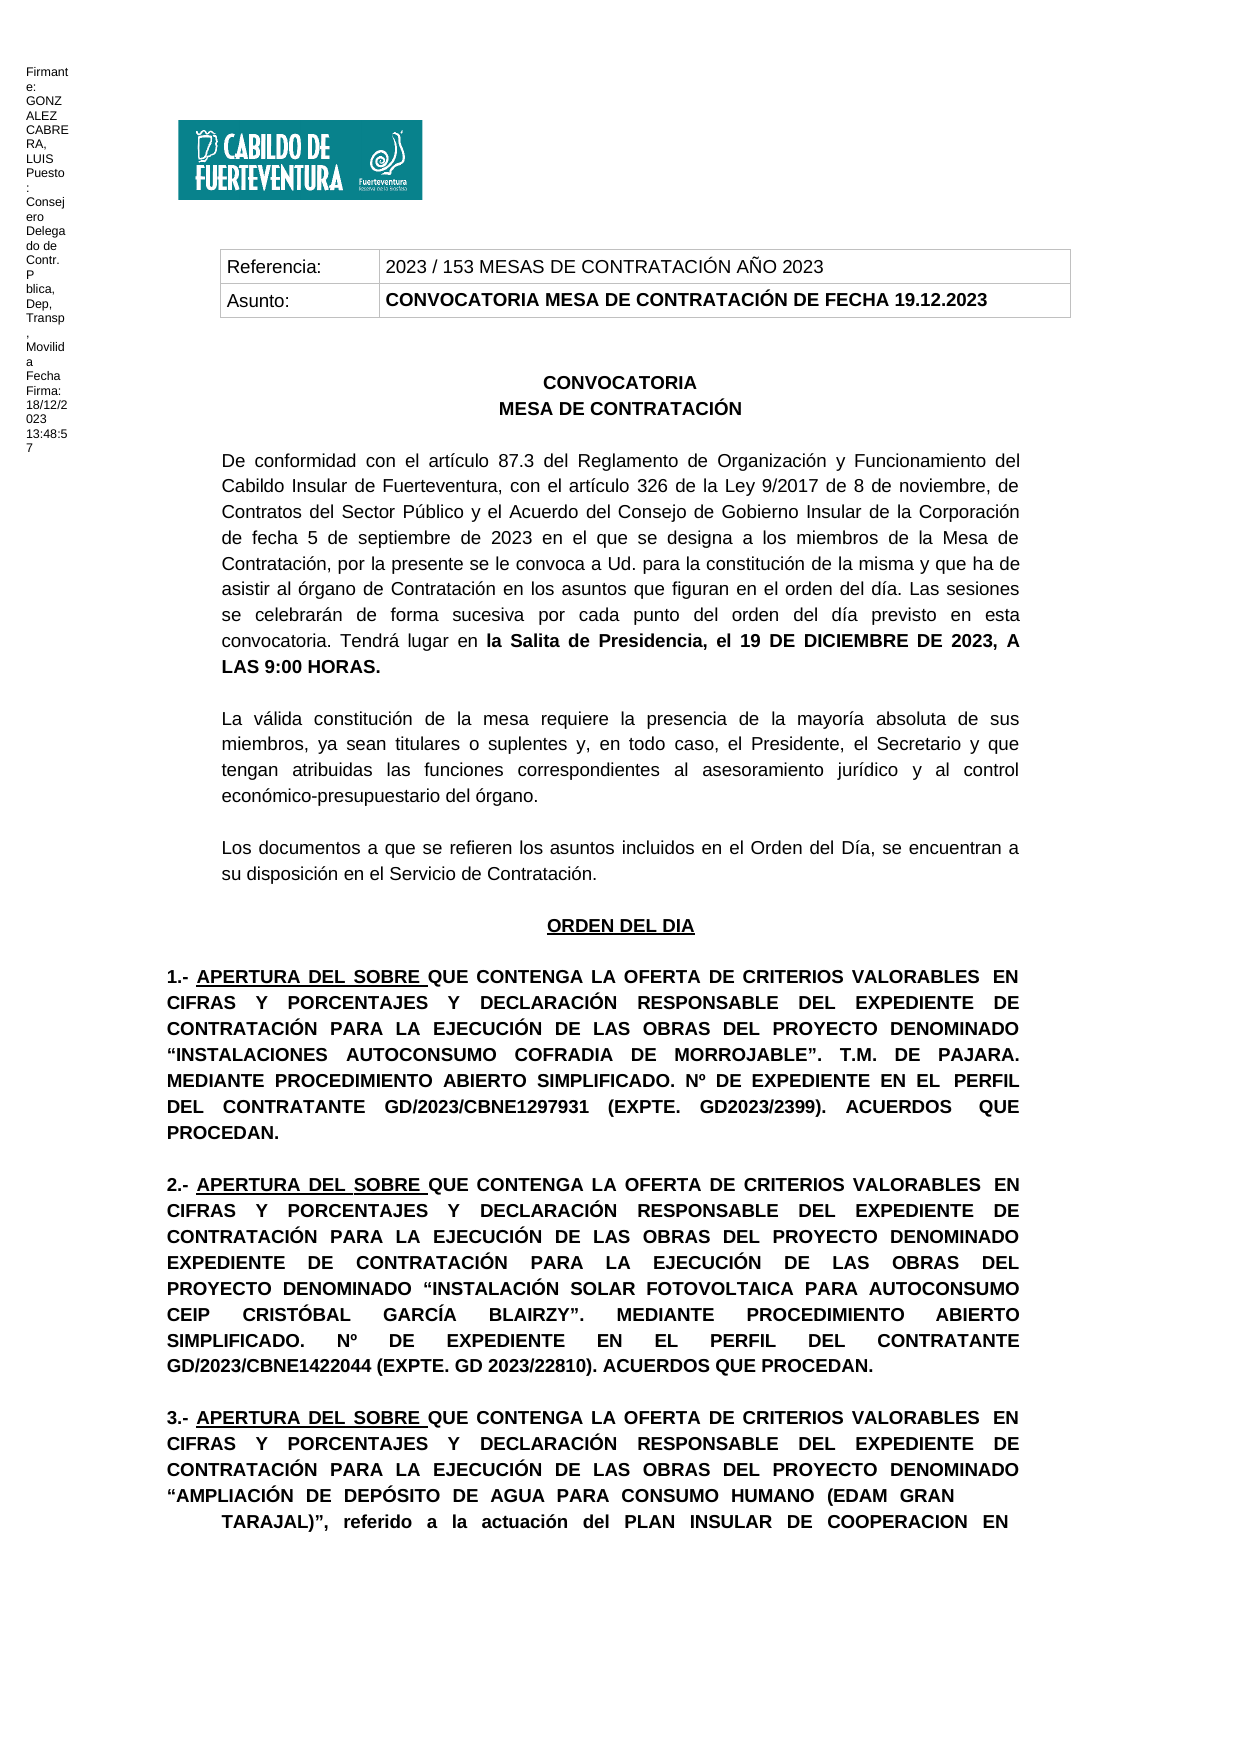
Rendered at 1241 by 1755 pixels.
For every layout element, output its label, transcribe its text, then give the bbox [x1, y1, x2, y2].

table_header 2023 / 153 MESAS DE CONTRATACIÓN AÑO 2023 [380, 250, 1070, 283]
text ORDEN DEL DIA [167, 914, 1074, 936]
text Firmante: GONZALEZ CABRERA, LUIS [26, 65, 69, 166]
text 1.- APERTURA DEL SOBRE QUE CONTENGA LA OFERTA DE CRITERIOS VALORABLES EN CIFRAS Y PORCENTAJES Y DECLARACIÓN RESPONSABLE DEL EXPEDIENTE DE CONTRATACIÓN PARA LA EJECUCIÓN DE LAS OBRAS DEL PROYECTO DENOMINADO “INSTALACIONES AUTOCONSUMO COFRADIA DE MORROJABLE”. T.M. DE PAJARA. MEDIANTE PROCEDIMIENTO ABIERTO SIMPLIFICADO. Nº DE EXPEDIENTE EN EL PERFIL DEL CONTRATANTE GD/2023/CBNE1297931 (EXPTE. GD2023/2399). ACUERDOS QUE PROCEDAN. [167, 966, 1020, 1143]
text CONVOCATORIA MESA DE CONTRATACIÓN [499, 372, 742, 419]
text Puesto: Consejero Delegado de Contr. P blica, Dep, Transp, Movilida Fecha Firma: 18/12/2023 13:48:57 [26, 166, 68, 455]
text De conformidad con el artículo 87.3 del Reglamento de Organización y Funcionamiento del Cabildo Insular de Fuerteventura, con el artículo 326 de la Ley 9/2017 de 8 de noviembre, de Contratos del Sector Público y el Acuerdo del Consejo de Gobierno Insular de la Corporación de fecha 5 de septiembre de 2023 en el que se designa a los miembros de la Mesa de Contratación, por la presente se le convoca a Ud. para la constitución de la misma y que ha de asistir al órgano de Contratación en los asuntos que figuran en el orden del día. Las sesiones se celebrarán de forma sucesiva por cada punto del orden del día previsto en esta convocatoria. Tendrá lugar en la Salita de Presidencia, el 19 DE DICIEMBRE DE 2023, A LAS 9:00 HORAS. [221, 449, 1020, 677]
table_cell Asunto: [221, 284, 379, 317]
text TARAJAL)”, referido a la actuación del PLAN INSULAR DE COOPERACION EN [221, 1511, 1241, 1532]
text La válida constitución de la mesa requiere la presencia de la mayoría absoluta de sus miembros, ya sean titulares o suplentes y, en todo caso, el Presidente, el Secretario y que tengan atribuidas las funciones correspondientes al asesoramiento jurídico y al control económico-presupuestario del órgano. [221, 707, 1020, 807]
text 3.- APERTURA DEL SOBRE QUE CONTENGA LA OFERTA DE CRITERIOS VALORABLES EN CIFRAS Y PORCENTAJES Y DECLARACIÓN RESPONSABLE DEL EXPEDIENTE DE CONTRATACIÓN PARA LA EJECUCIÓN DE LAS OBRAS DEL PROYECTO DENOMINADO “AMPLIACIÓN DE DEPÓSITO DE AGUA PARA CONSUMO HUMANO (EDAM GRAN [167, 1407, 1019, 1507]
table_cell CONVOCATORIA MESA DE CONTRATACIÓN DE FECHA 19.12.2023 [380, 284, 1070, 317]
text 2.- APERTURA DEL SOBRE QUE CONTENGA LA OFERTA DE CRITERIOS VALORABLES EN CIFRAS Y PORCENTAJES Y DECLARACIÓN RESPONSABLE DEL EXPEDIENTE DE CONTRATACIÓN PARA LA EJECUCIÓN DE LAS OBRAS DEL PROYECTO DENOMINADO EXPEDIENTE DE CONTRATACIÓN PARA LA EJECUCIÓN DE LAS OBRAS DEL PROYECTO DENOMINADO “INSTALACIÓN SOLAR FOTOVOLTAICA PARA AUTOCONSUMO CEIP CRISTÓBAL GARCÍA BLAIRZY”. MEDIANTE PROCEDIMIENTO ABIERTO SIMPLIFICADO. Nº DE EXPEDIENTE EN EL PERFIL DEL CONTRATANTE GD/2023/CBNE1422044 (EXPTE. GD 2023/22810). ACUERDOS QUE PROCEDAN. [167, 1174, 1020, 1377]
text Los documentos a que se refieren los asuntos incluidos en el Orden del Día, se encuentran a su disposición en el Servicio de Contratación. [221, 837, 1019, 884]
table_header Referencia: [221, 250, 379, 283]
